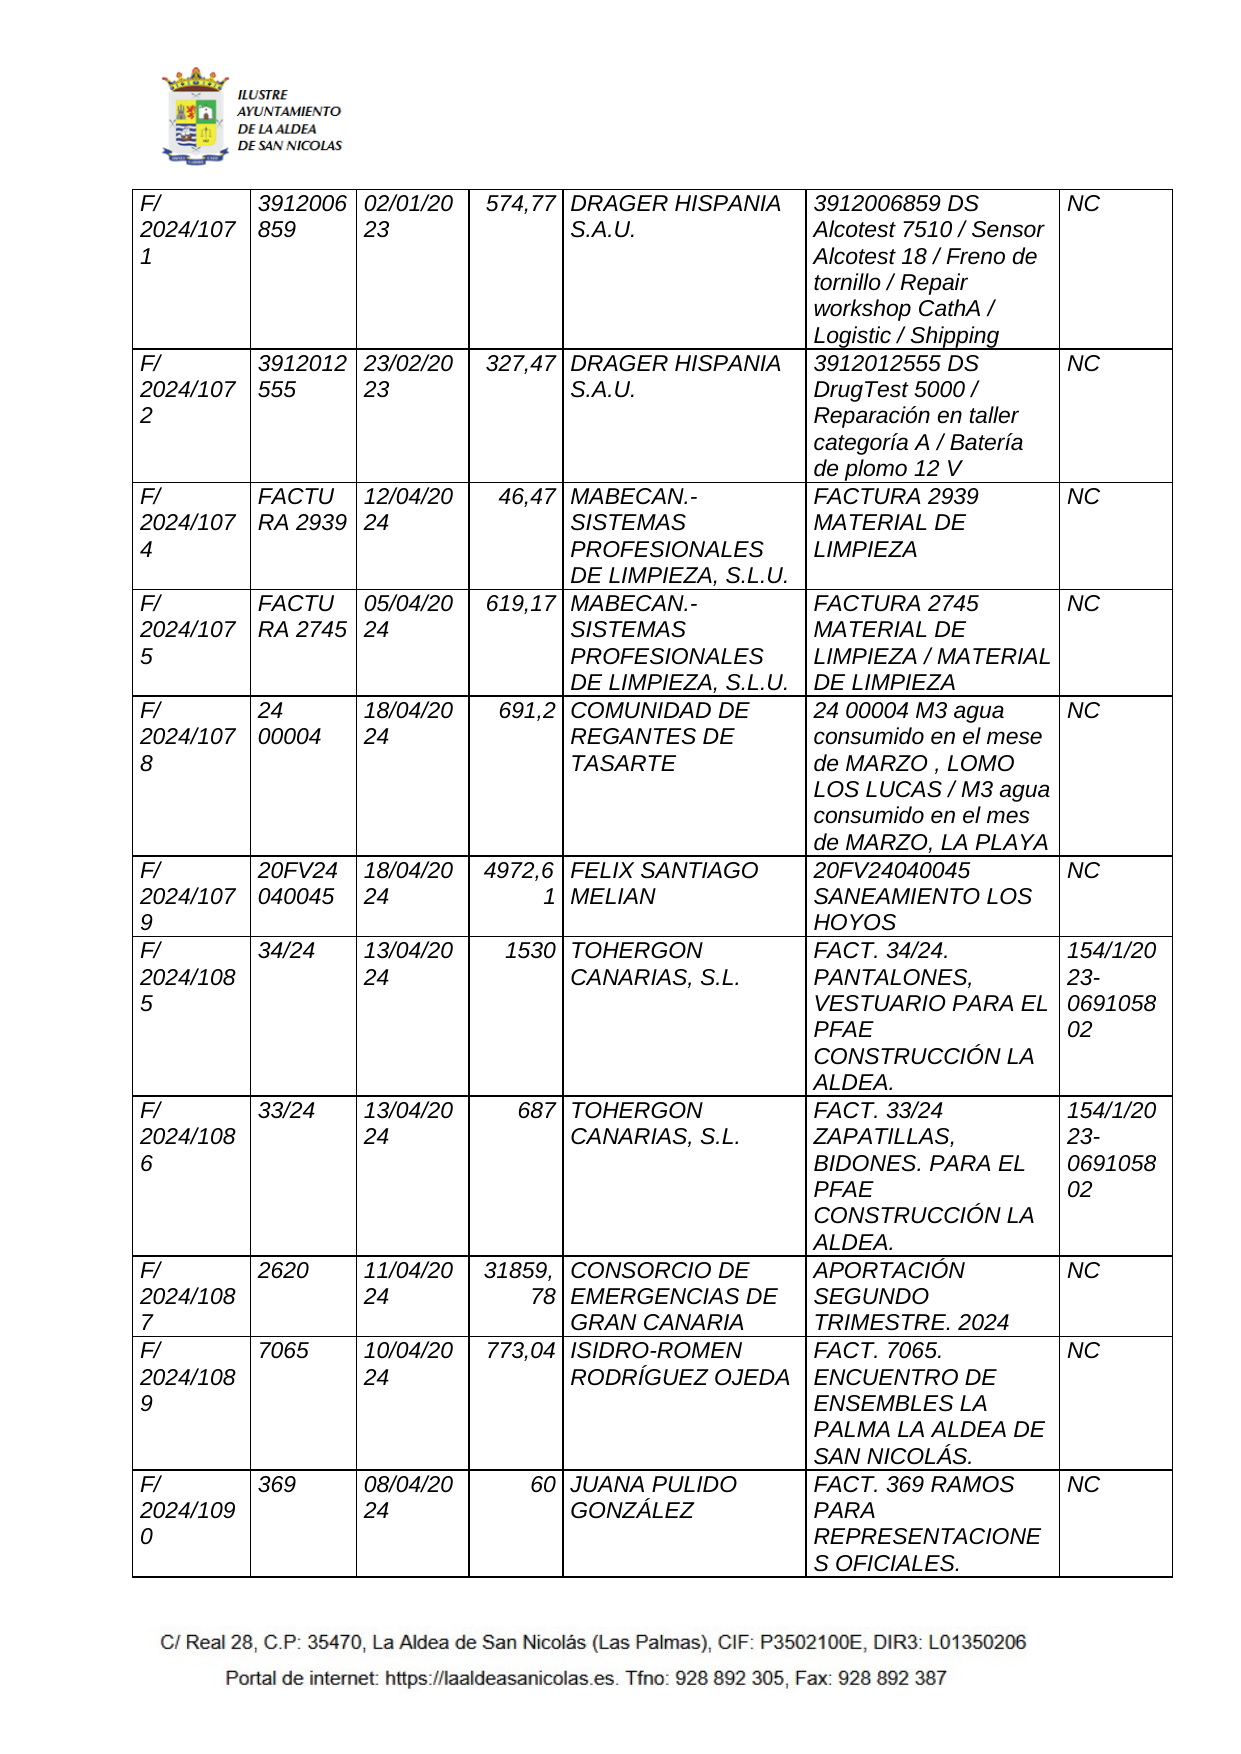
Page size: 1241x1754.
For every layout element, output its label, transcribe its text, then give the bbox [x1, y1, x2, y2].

table_cell FACT. 369 RAMOS PARA REPRESENTACIONES OFICIALES. [807, 1471, 1059, 1576]
table_cell MABECAN.-SISTEMAS PROFESIONALES DE LIMPIEZA, S.L.U. [564, 483, 805, 588]
table_cell 05/04/2024 [357, 590, 468, 695]
table_cell TOHERGON CANARIAS, S.L. [564, 937, 805, 1095]
table_cell 3912006859 DS Alcotest 7510 / Sensor Alcotest 18 / Freno de tornillo / Repair workshop CathA / Logistic / Shipping [807, 190, 1059, 348]
table_cell F/2024/1079 [133, 857, 250, 936]
table_cell JUANA PULIDO GONZÁLEZ [564, 1471, 805, 1576]
table_cell F/2024/1086 [133, 1097, 250, 1255]
table_cell F/2024/1085 [133, 937, 250, 1095]
table_cell 20FV24040045 [251, 857, 356, 936]
table_cell F/2024/1089 [133, 1337, 250, 1469]
table_cell TOHERGON CANARIAS, S.L. [564, 1097, 805, 1255]
table_cell 3912012555 [251, 350, 356, 481]
table_cell NC [1060, 190, 1172, 348]
table_cell FACTURA 2745 MATERIAL DE LIMPIEZA / MATERIAL DE LIMPIEZA [807, 590, 1059, 695]
table_cell 154/1/2023-069105802 [1060, 1097, 1172, 1255]
table_cell NC [1060, 590, 1172, 695]
table_cell NC [1060, 1337, 1172, 1469]
table_cell DRAGER HISPANIA S.A.U. [564, 350, 805, 481]
table_cell NC [1060, 350, 1172, 481]
table_cell F/2024/1090 [133, 1471, 250, 1576]
table_cell FACTURA 2939 [251, 483, 356, 588]
table_cell F/2024/1075 [133, 590, 250, 695]
table_cell 327,47 [470, 350, 562, 481]
table_cell 23/02/2023 [357, 350, 468, 481]
table_cell FACT. 33/24 ZAPATILLAS, BIDONES. PARA EL PFAE CONSTRUCCIÓN LA ALDEA. [807, 1097, 1059, 1255]
table_cell 31859,78 [470, 1257, 562, 1336]
table_cell 154/1/2023-069105802 [1060, 937, 1172, 1095]
table_cell FACTURA 2745 [251, 590, 356, 695]
table_cell NC [1060, 1257, 1172, 1336]
table_cell MABECAN.-SISTEMAS PROFESIONALES DE LIMPIEZA, S.L.U. [564, 590, 805, 695]
picture [148, 1626, 1034, 1694]
table_cell 13/04/2024 [357, 937, 468, 1095]
table_cell 12/04/2024 [357, 483, 468, 588]
table_cell F/2024/1087 [133, 1257, 250, 1336]
table_cell 13/04/2024 [357, 1097, 468, 1255]
table_cell F/2024/1074 [133, 483, 250, 588]
table_cell 60 [470, 1471, 562, 1576]
table_cell 46,47 [470, 483, 562, 588]
table_cell F/2024/1071 [133, 190, 250, 348]
table_cell FACT. 34/24. PANTALONES, VESTUARIO PARA EL PFAE CONSTRUCCIÓN LA ALDEA. [807, 937, 1059, 1095]
table_cell F/2024/1078 [133, 697, 250, 855]
table_cell 02/01/2023 [357, 190, 468, 348]
table_cell 10/04/2024 [357, 1337, 468, 1469]
table_cell 619,17 [470, 590, 562, 695]
table_cell NC [1060, 1471, 1172, 1576]
table_cell 7065 [251, 1337, 356, 1469]
table_cell FACTURA 2939 MATERIAL DE LIMPIEZA [807, 483, 1059, 588]
table_cell 369 [251, 1471, 356, 1576]
table_cell 24 00004 M3 agua consumido en el mese de MARZO , LOMO LOS LUCAS / M3 agua consumido en el mes de MARZO, LA PLAYA [807, 697, 1059, 855]
table_cell 3912006859 [251, 190, 356, 348]
table_cell 08/04/2024 [357, 1471, 468, 1576]
table_cell 4972,61 [470, 857, 562, 936]
table_cell 18/04/2024 [357, 697, 468, 855]
table_cell 20FV24040045 SANEAMIENTO LOS HOYOS [807, 857, 1059, 936]
table_cell 574,77 [470, 190, 562, 348]
table_cell 687 [470, 1097, 562, 1255]
table_cell COMUNIDAD DE REGANTES DE TASARTE [564, 697, 805, 855]
table_cell NC [1060, 697, 1172, 855]
table_cell APORTACIÓN SEGUNDO TRIMESTRE. 2024 [807, 1257, 1059, 1336]
table_cell 33/24 [251, 1097, 356, 1255]
picture [148, 59, 358, 173]
table_cell 773,04 [470, 1337, 562, 1469]
table_cell 1530 [470, 937, 562, 1095]
table_cell FACT. 7065. ENCUENTRO DE ENSEMBLES LA PALMA LA ALDEA DE SAN NICOLÁS. [807, 1337, 1059, 1469]
table_cell NC [1060, 857, 1172, 936]
table_cell F/2024/1072 [133, 350, 250, 481]
table_cell DRAGER HISPANIA S.A.U. [564, 190, 805, 348]
table_cell 34/24 [251, 937, 356, 1095]
table_cell FELIX SANTIAGO MELIAN [564, 857, 805, 936]
table_cell CONSORCIO DE EMERGENCIAS DE GRAN CANARIA [564, 1257, 805, 1336]
table_cell 3912012555 DS DrugTest 5000 / Reparación en taller categoría A / Batería de plomo 12 V [807, 350, 1059, 481]
table_cell 2620 [251, 1257, 356, 1336]
table_cell 691,2 [470, 697, 562, 855]
table_cell ISIDRO-ROMEN RODRÍGUEZ OJEDA [564, 1337, 805, 1469]
table_cell 11/04/2024 [357, 1257, 468, 1336]
table_cell 18/04/2024 [357, 857, 468, 936]
table_cell 24 00004 [251, 697, 356, 855]
table_cell NC [1060, 483, 1172, 588]
